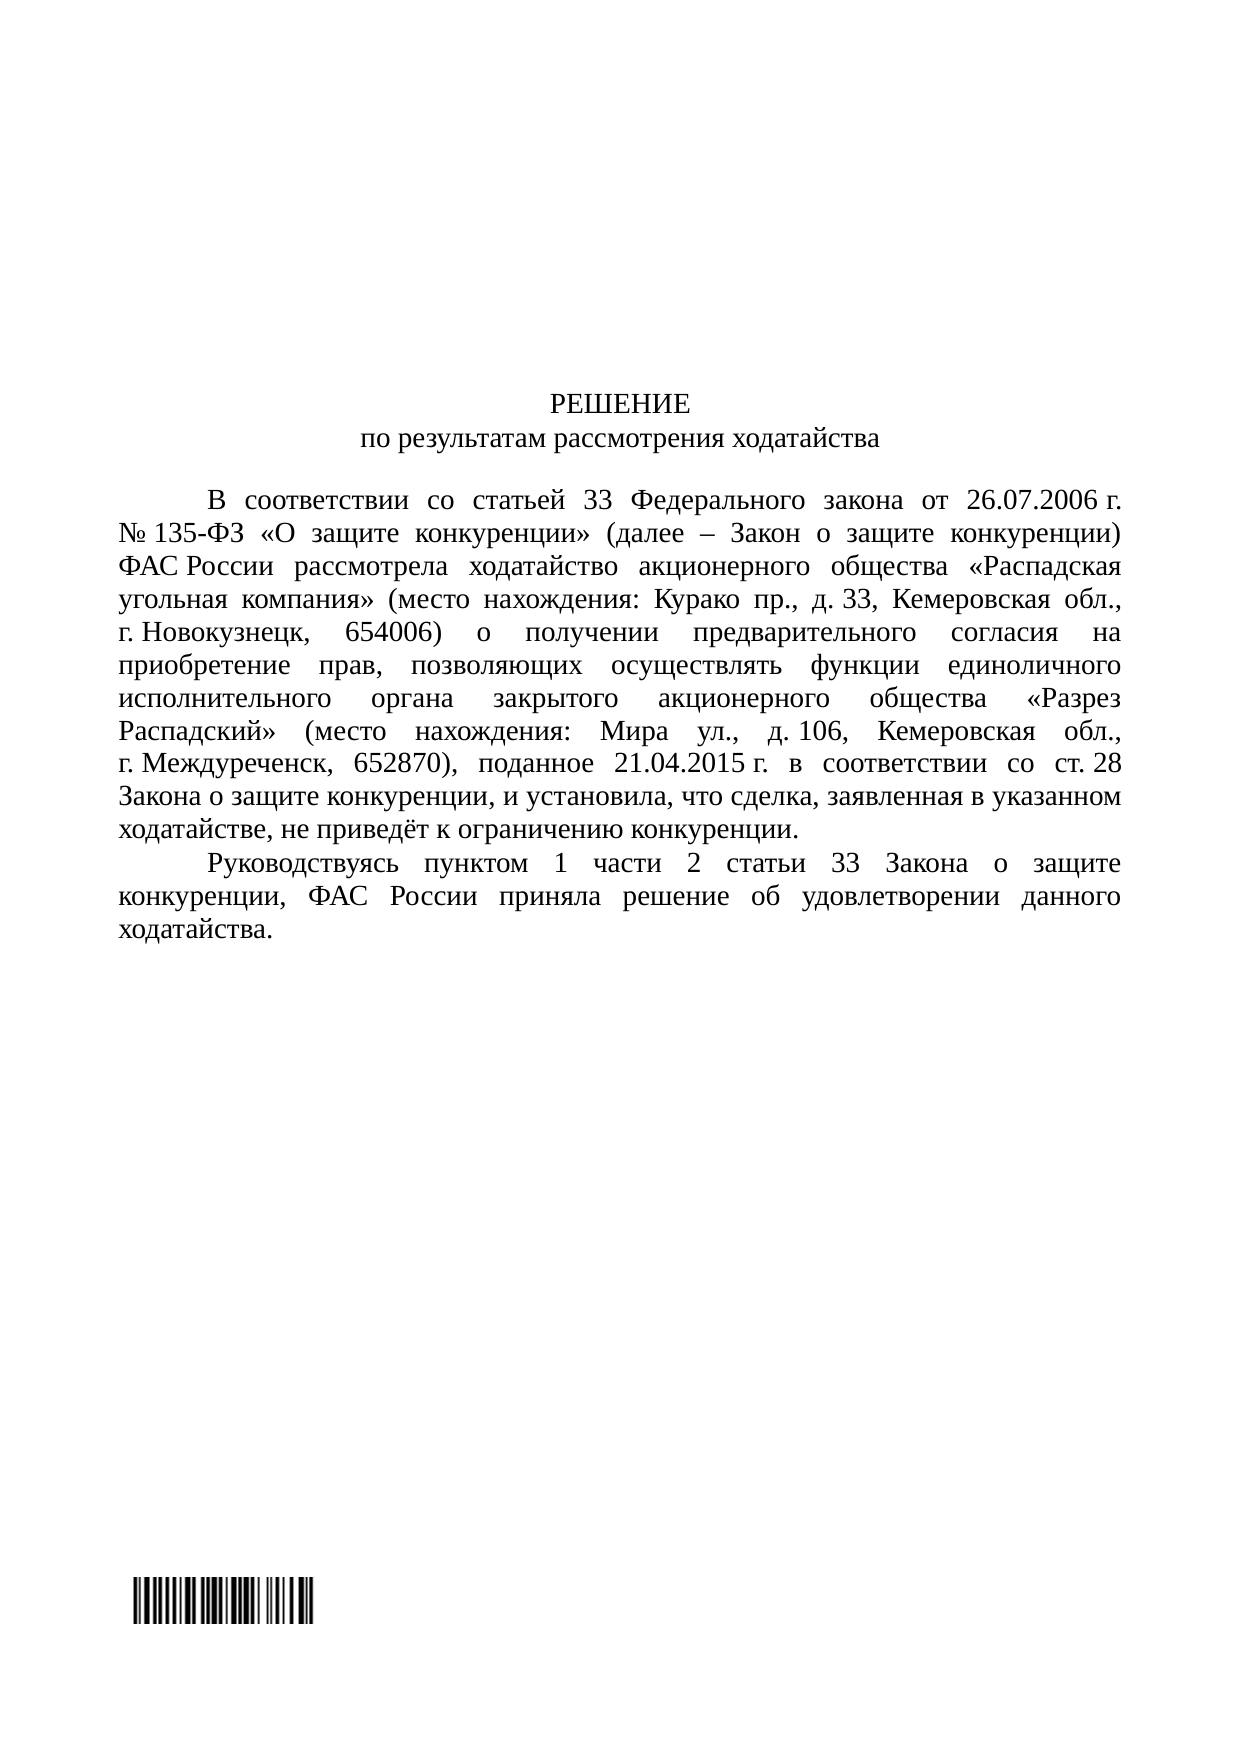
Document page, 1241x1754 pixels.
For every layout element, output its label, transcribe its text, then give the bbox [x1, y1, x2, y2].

picture [118, 1577, 331, 1624]
text Руководствуясь пунктом 1 части 2 статьи 33 Закона о защите конкуренции, ФАС России приняла решение об удовлетворении данного ходатайства. [118, 845, 1122, 944]
text В соответствии со статьей 33 Федерального закона от 26.07.2006 г. № 135-ФЗ «О защите конкуренции» (далее – Закон о защите конкуренции) ФАС России рассмотрела ходатайство акционерного общества «Распадская угольная компания» (место нахождения: Курако пр., д. 33, Кемеровская обл., г. Новокузнецк, 654006) о получении предварительного согласия на приобретение прав, позволяющих осуществлять функции единоличного исполнительного органа закрытого акционерного общества «Разрез Распадский» (место нахождения: Мира ул., д. 106, Кемеровская обл., г. Междуреченск, 652870), поданное 21.04.2015 г. в соответствии со ст. 28 Закона о защите конкуренции, и установила, что сделка, заявленная в указанном ходатайстве, не приведёт к ограничению конкуренции. [118, 482, 1122, 845]
text по результатам рассмотрения ходатайства [118, 420, 1122, 453]
text РЕШЕНИЕ [118, 386, 1122, 420]
